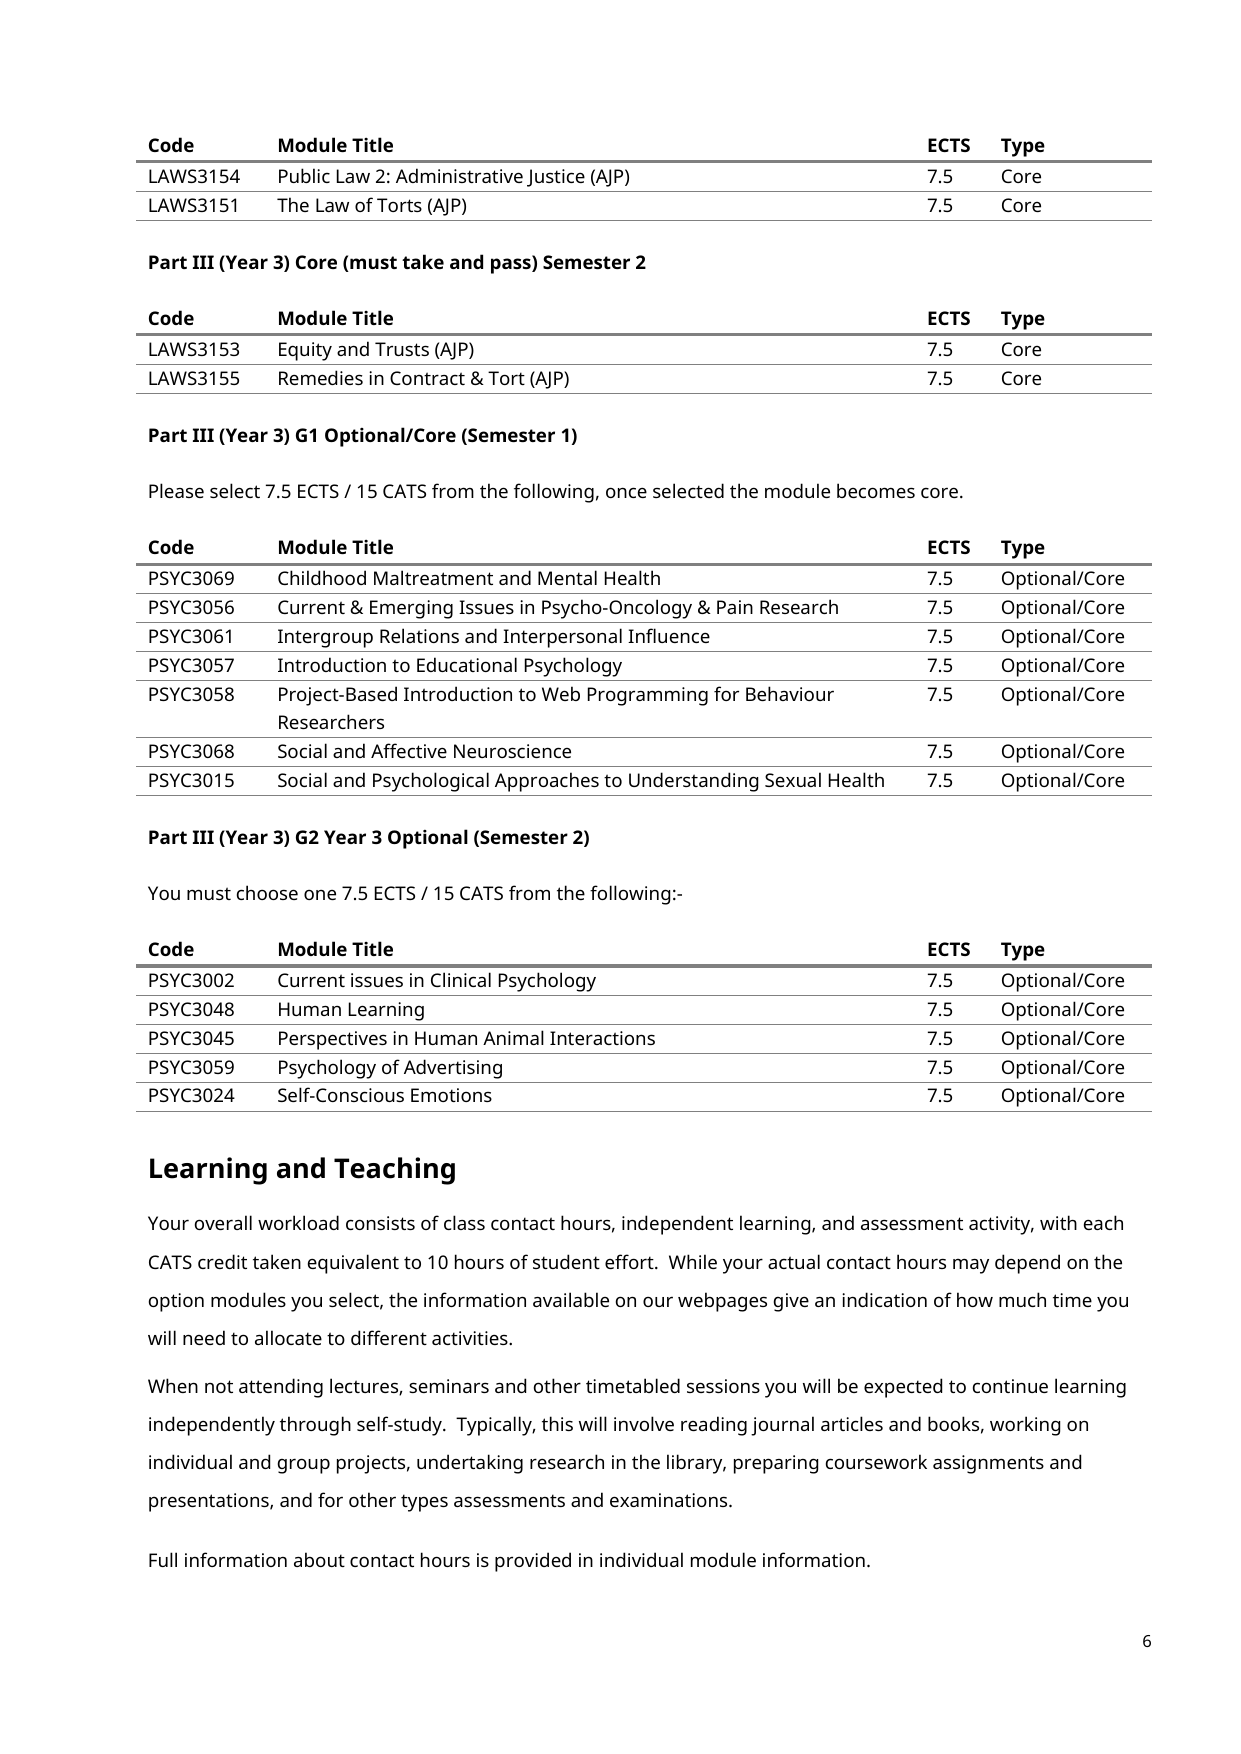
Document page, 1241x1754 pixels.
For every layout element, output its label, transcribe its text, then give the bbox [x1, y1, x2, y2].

text Your overall workload consists of class contact hours, independent learning, and assessment activity, with each CATS credit taken equivalent to 10 hours of student effort. While your actual contact hours may depend on the option modules you select, the information available on our webpages give an indication of how much time you will need to allocate to different activities. [148, 1211, 1152, 1351]
table_cell [136, 104, 1152, 132]
table_cell Module Title [266, 132, 916, 160]
table_cell PSYC3059 [136, 1054, 266, 1082]
table_cell PSYC3045 [136, 1025, 266, 1053]
table_cell PSYC3058 [136, 681, 266, 737]
table_cell Code [136, 305, 266, 333]
table_cell PSYC3048 [136, 996, 266, 1024]
table_cell ECTS [916, 305, 989, 333]
table_cell ECTS [916, 936, 989, 964]
table_cell Code [136, 535, 266, 562]
table_cell Introduction to Educational Psychology [266, 652, 916, 680]
table_cell Code [136, 132, 266, 160]
table_cell Psychology of Advertising [266, 1054, 916, 1082]
table_cell 7.5 [916, 163, 989, 191]
subtitle Learning and Teaching [148, 1149, 1152, 1186]
table_cell 7.5 [916, 681, 989, 737]
table_cell Current & Emerging Issues in Psycho-Oncology & Pain Research [266, 594, 916, 622]
table_cell LAWS3155 [136, 365, 266, 393]
table_cell 7.5 [916, 1025, 989, 1053]
table_cell 7.5 [916, 623, 989, 651]
table_cell Project-Based Introduction to Web Programming for Behaviour Researchers [266, 681, 916, 737]
table_cell Current issues in Clinical Psychology [266, 968, 916, 995]
table_cell Core [989, 192, 1152, 220]
table_cell Module Title [266, 305, 916, 333]
table_cell Optional/Core [989, 996, 1152, 1024]
table_cell Type [989, 132, 1152, 160]
table_cell Social and Affective Neuroscience [266, 738, 916, 766]
table_cell PSYC3015 [136, 767, 266, 795]
table_cell Self-Conscious Emotions [266, 1083, 916, 1111]
table_cell Part III (Year 3) Core (must take and pass) Semester 2 [136, 221, 1152, 305]
table_cell Code [136, 936, 266, 964]
table_cell Core [989, 163, 1152, 191]
table_cell Module Title [266, 535, 916, 562]
table_cell 7.5 [916, 192, 989, 220]
table_cell 7.5 [916, 738, 989, 766]
table_cell Optional/Core [989, 652, 1152, 680]
table_cell Optional/Core [989, 1083, 1152, 1111]
table_cell PSYC3069 [136, 566, 266, 593]
table_cell Social and Psychological Approaches to Understanding Sexual Health [266, 767, 916, 795]
table_cell PSYC3061 [136, 623, 266, 651]
table_cell 7.5 [916, 652, 989, 680]
table_cell Optional/Core [989, 594, 1152, 622]
table_cell Equity and Trusts (AJP) [266, 336, 916, 364]
table_cell Optional/Core [989, 623, 1152, 651]
table_cell Optional/Core [989, 738, 1152, 766]
table_cell Core [989, 365, 1152, 393]
table_cell Optional/Core [989, 681, 1152, 737]
table_cell PSYC3024 [136, 1083, 266, 1111]
table_cell 7.5 [916, 1083, 989, 1111]
table_cell Type [989, 535, 1152, 562]
table_cell 7.5 [916, 336, 989, 364]
table_cell PSYC3068 [136, 738, 266, 766]
table_cell Remedies in Contract & Tort (AJP) [266, 365, 916, 393]
table_cell Human Learning [266, 996, 916, 1024]
table_cell Optional/Core [989, 767, 1152, 795]
table_cell The Law of Torts (AJP) [266, 192, 916, 220]
table_cell 7.5 [916, 1054, 989, 1082]
table_cell 7.5 [916, 996, 989, 1024]
table_cell Intergroup Relations and Interpersonal Influence [266, 623, 916, 651]
table_cell Part III (Year 3) G2 Year 3 Optional (Semester 2) You must choose one 7.5 ECTS / 15 CATS from the following:- [136, 796, 1152, 936]
table_cell Type [989, 305, 1152, 333]
table_cell Part III (Year 3) G1 Optional/Core (Semester 1) Please select 7.5 ECTS / 15 CATS from the following, once selected the module becomes core. [136, 394, 1152, 534]
table_cell Childhood Maltreatment and Mental Health [266, 566, 916, 593]
table_cell Core [989, 336, 1152, 364]
table_cell 7.5 [916, 594, 989, 622]
table_cell Type [989, 936, 1152, 964]
table_cell 7.5 [916, 767, 989, 795]
table_cell Optional/Core [989, 1025, 1152, 1053]
table_cell 7.5 [916, 968, 989, 995]
table_cell 7.5 [916, 365, 989, 393]
table_cell PSYC3057 [136, 652, 266, 680]
table_cell PSYC3002 [136, 968, 266, 995]
table_cell Optional/Core [989, 1054, 1152, 1082]
table_cell Module Title [266, 936, 916, 964]
table_cell LAWS3154 [136, 163, 266, 191]
text Full information about contact hours is provided in individual module information. [148, 1548, 1152, 1573]
table_cell ECTS [916, 132, 989, 160]
table_cell LAWS3151 [136, 192, 266, 220]
text When not attending lectures, seminars and other timetabled sessions you will be expected to continue learning independently through self-study. Typically, this will involve reading journal articles and books, working on individual and group projects, undertaking research in the library, preparing coursework assignments and presentations, and for other types assessments and examinations. [148, 1373, 1152, 1513]
table_cell Public Law 2: Administrative Justice (AJP) [266, 163, 916, 191]
table_cell LAWS3153 [136, 336, 266, 364]
table_cell PSYC3056 [136, 594, 266, 622]
table_cell Optional/Core [989, 566, 1152, 593]
table_cell Optional/Core [989, 968, 1152, 995]
table_cell 7.5 [916, 566, 989, 593]
table_cell Perspectives in Human Animal Interactions [266, 1025, 916, 1053]
table_cell ECTS [916, 535, 989, 562]
